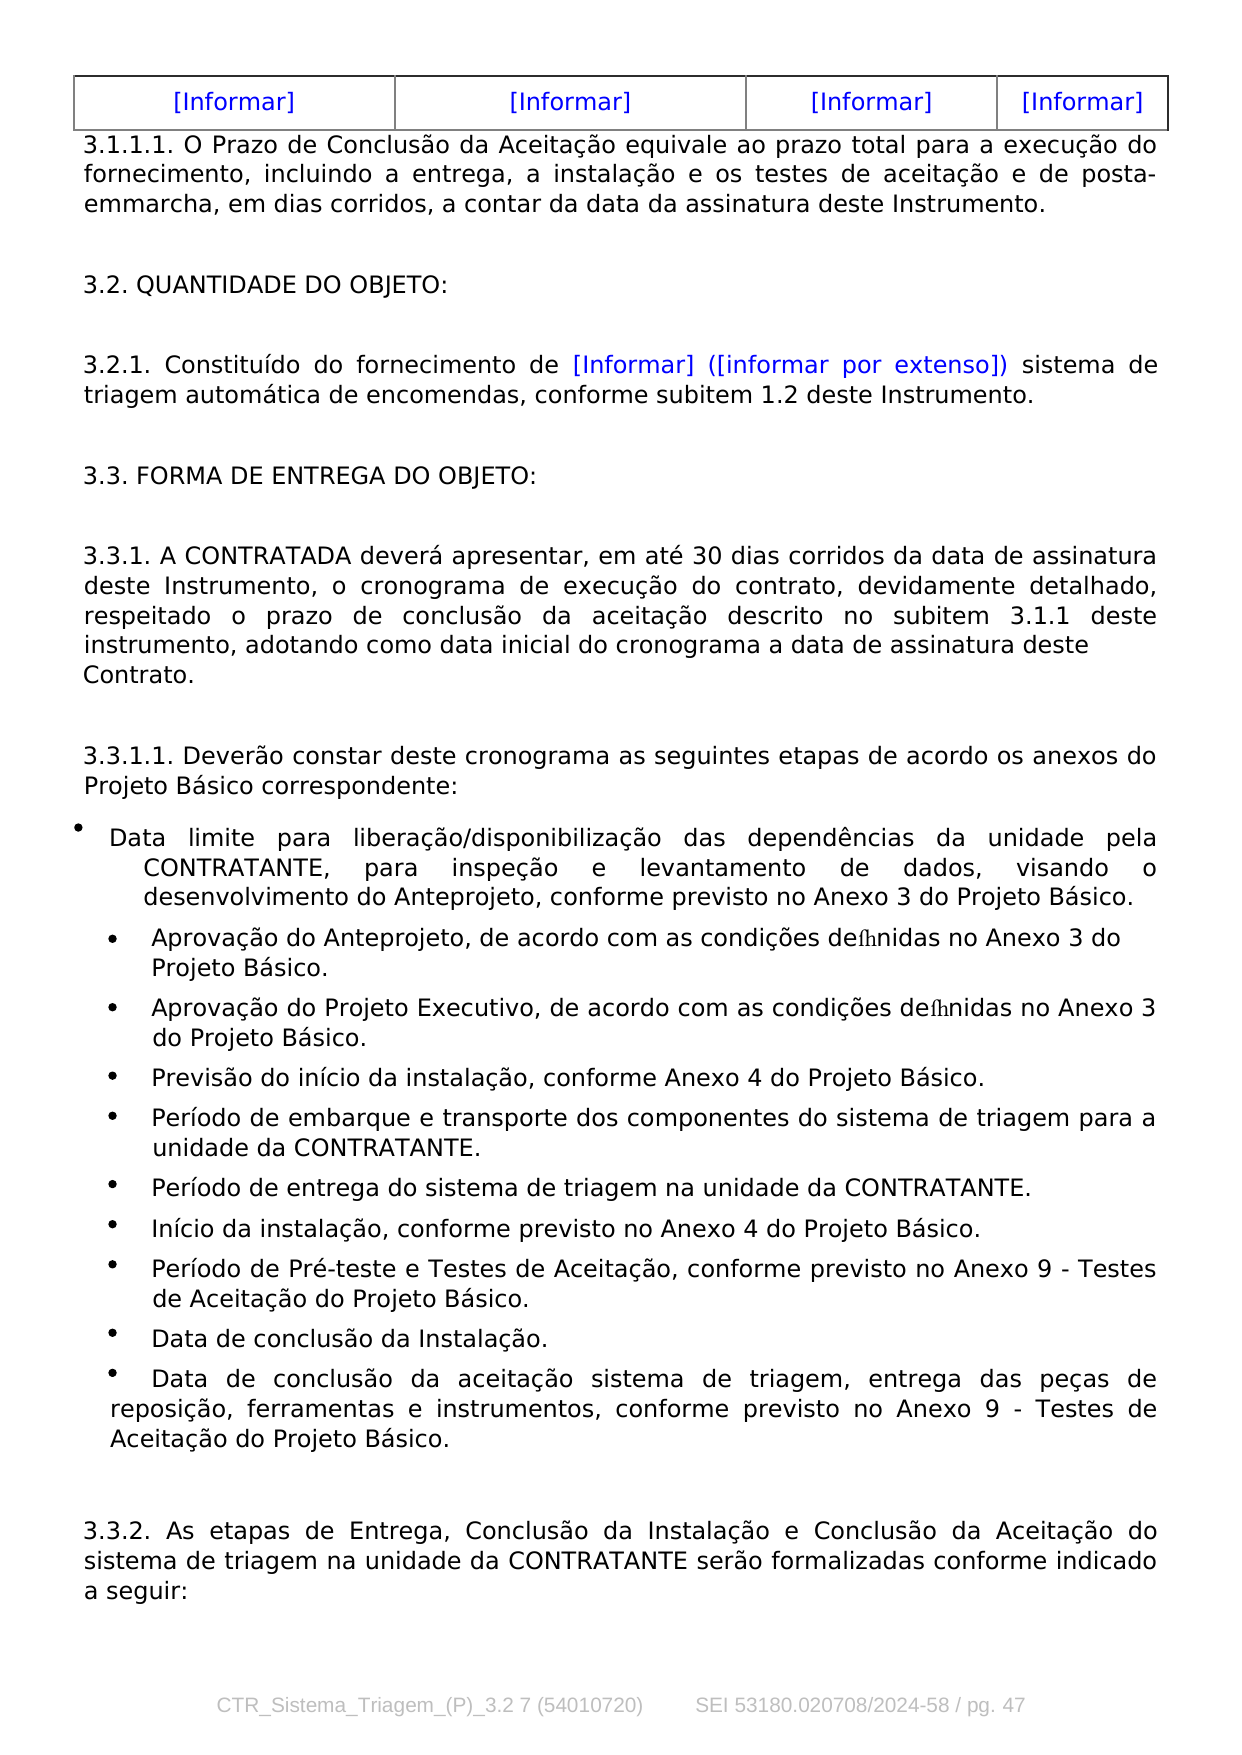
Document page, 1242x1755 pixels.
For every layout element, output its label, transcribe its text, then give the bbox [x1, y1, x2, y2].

text 3.3. FORMA DE ENTREGA DO OBJETO: [83, 462, 1158, 490]
text Aprovação do Projeto Executivo, de acordo com as condições denidas no Anexo 3 do Projeto Básico. [109, 994, 1158, 1052]
table_cell [Informar] [998, 77, 1167, 129]
table_cell [Informar] [396, 77, 745, 129]
text 3.3.1. A CONTRATADA deverá apresentar, em até 30 dias corridos da data de assinatura deste Instrumento, o cronograma de execução do contrato, devidamente detalhado, respeitado o prazo de conclusão da aceitação descrito no subitem 3.1.1 deste instrumento, adotando como data inicial do cronograma a data de assinatura deste [83, 542, 1158, 659]
text Contrato. [83, 661, 1158, 689]
table_cell [Informar] [747, 77, 996, 129]
text Aprovação do Anteprojeto, de acordo com as condições denidas no Anexo 3 do [109, 924, 1158, 952]
text 3.2. QUANTIDADE DO OBJETO: [83, 271, 1158, 299]
text Projeto Básico. [109, 954, 1158, 982]
text Período de embarque e transporte dos componentes do sistema de triagem para a unidade da CONTRATANTE. [109, 1104, 1158, 1162]
text 3.2.1. Constituído do fornecimento de [Informar] ([informar por extenso]) sistema de triagem automática de encomendas, conforme subitem 1.2 deste Instrumento. [83, 351, 1158, 409]
text Período de Pré-teste e Testes de Aceitação, conforme previsto no Anexo 9 - Testes de Aceitação do Projeto Básico. [109, 1255, 1158, 1313]
text 3.3.1.1. Deverão constar deste cronograma as seguintes etapas de acordo os anexos do Projeto Básico correspondente: [83, 742, 1158, 800]
text Início da instalação, conforme previsto no Anexo 4 do Projeto Básico. [109, 1215, 1158, 1243]
text 3.3.2. As etapas de Entrega, Conclusão da Instalação e Conclusão da Aceitação do sistema de triagem na unidade da CONTRATANTE serão formalizadas conforme indicado a seguir: [83, 1517, 1158, 1605]
text Previsão do início da instalação, conforme Anexo 4 do Projeto Básico. [109, 1064, 1158, 1092]
text Data limite para liberação/disponibilização das dependências da unidade pela CONTRATANTE, para inspeção e levantamento de dados, visando o desenvolvimento do Anteprojeto, conforme previsto no Anexo 3 do Projeto Básico. [109, 824, 1158, 911]
text Período de entrega do sistema de triagem na unidade da CONTRATANTE. [109, 1174, 1158, 1202]
text Data de conclusão da aceitação sistema de triagem, entrega das peças de reposição, ferramentas e instrumentos, conforme previsto no Anexo 9 - Testes de Aceitação do Projeto Básico. [109, 1365, 1158, 1453]
table_cell [Informar] [75, 77, 394, 129]
text 3.1.1.1. O Prazo de Conclusão da Aceitação equivale ao prazo total para a execução do fornecimento, incluindo a entrega, a instalação e os testes de aceitação e de posta-emmarcha, em dias corridos, a contar da data da assinatura deste Instrumento. [83, 131, 1158, 218]
text Data de conclusão da Instalação. [109, 1325, 1158, 1353]
